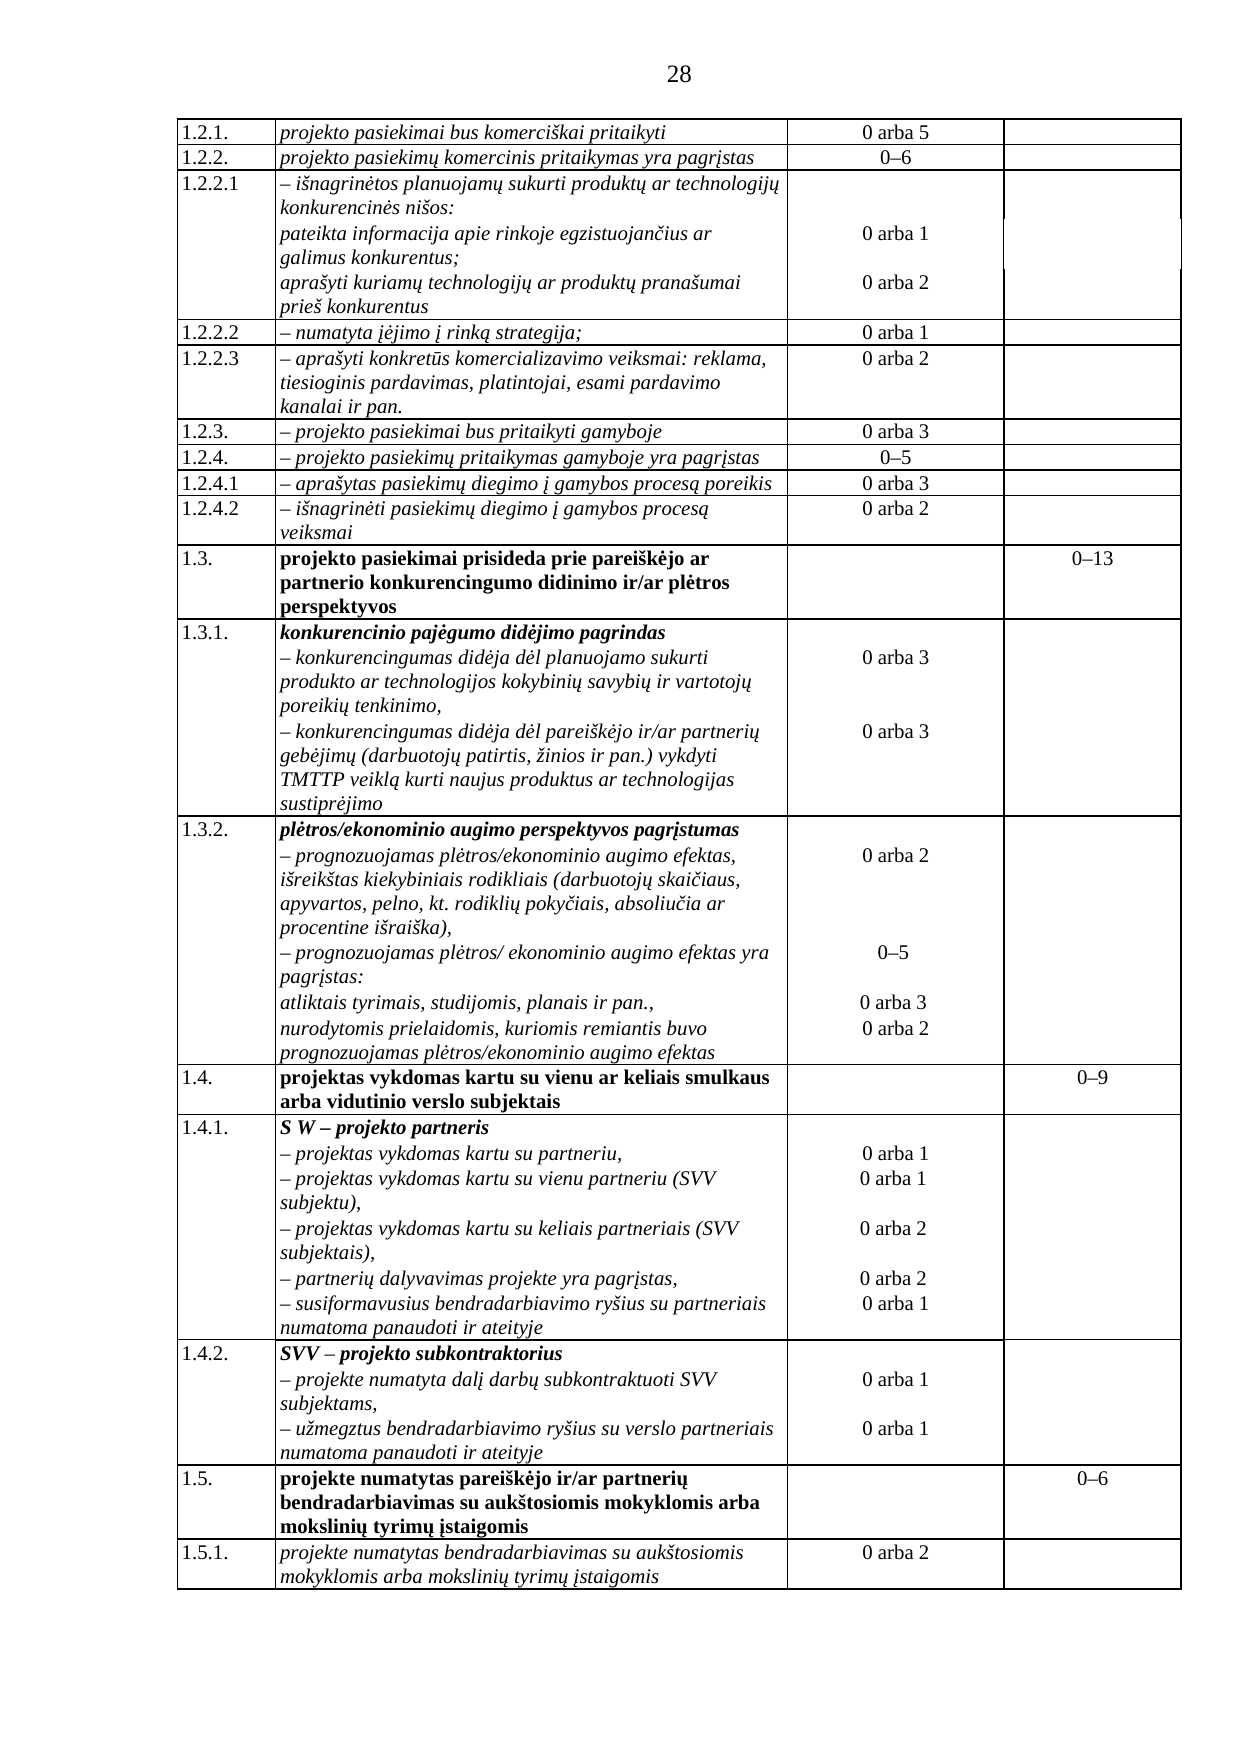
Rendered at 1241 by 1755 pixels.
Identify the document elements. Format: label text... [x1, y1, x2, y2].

table_cell [788, 171, 1003, 219]
table_cell – konkurencingumas didėja dėl planuojamo sukurti produkto ar technologijos kokybinių savybių ir vartotojų poreikių tenkinimo, [276, 644, 787, 717]
table_cell 0 arba 2 [788, 1014, 1003, 1064]
table_cell – projekte numatyta dalį darbų subkontraktuoti SVV subjektams, [276, 1365, 787, 1415]
table_cell – partnerių dalyvavimas projekte yra pagrįstas, [276, 1264, 787, 1290]
table_cell 1.2.2.3 [178, 346, 275, 418]
table_cell – prognozuojamas plėtros/ ekonominio augimo efektas yra pagrįstas: [276, 939, 787, 988]
table_cell [1005, 817, 1180, 1064]
table_cell 0–5 [788, 939, 1003, 988]
table_cell 0 arba 2 [788, 496, 1003, 544]
table_cell [788, 546, 1003, 618]
table_cell 0 arba 1 [788, 1290, 1003, 1339]
table_cell – projektas vykdomas kartu su keliais partneriais (SVV subjektais), [276, 1214, 787, 1264]
table_cell 0–9 [1005, 1065, 1180, 1113]
table_cell – užmegztus bendradarbiavimo ryšius su verslo partneriais numatoma panaudoti ir ateityje [276, 1415, 787, 1464]
table_cell 0 arba 2 [788, 346, 1003, 418]
table_cell – konkurencingumas didėja dėl pareiškėjo ir/ar partnerių gebėjimų (darbuotojų patirtis, žinios ir pan.) vykdyti TMTTP veiklą kurti naujus produktus ar technologijas sustiprėjimo [276, 718, 787, 815]
table_cell [1004, 219, 1181, 269]
table_cell 0 arba 2 [788, 1540, 1003, 1588]
table_cell 1.3.2. [178, 817, 275, 1064]
table_cell 1.5.1. [178, 1540, 275, 1588]
table_cell – prognozuojamas plėtros/ekonominio augimo efektas, išreikštas kiekybiniais rodikliais (darbuotojų skaičiaus, apyvartos, pelno, kt. rodiklių pokyčiais, absoliučia ar procentine išraiška), [276, 841, 787, 939]
table_cell 0 arba 2 [788, 269, 1003, 318]
table_cell [1005, 620, 1180, 815]
table_cell 0–13 [1005, 546, 1180, 618]
table_cell [1005, 1540, 1180, 1588]
table_cell [1005, 269, 1180, 318]
table_cell 0 arba 2 [788, 1264, 1003, 1290]
table_cell 0 arba 1 [788, 1415, 1003, 1464]
table_cell 0 arba 1 [788, 1165, 1003, 1214]
table_cell 0 arba 3 [788, 989, 1003, 1014]
table_cell atliktais tyrimais, studijomis, planais ir pan., [276, 989, 787, 1014]
table_cell aprašyti kuriamų technologijų ar produktų pranašumai prieš konkurentus [276, 269, 787, 318]
table_cell 1.2.4.2 [178, 496, 275, 544]
table_cell 0 arba 1 [788, 219, 1003, 269]
table_cell – projektas vykdomas kartu su partneriu, [276, 1139, 787, 1165]
table_cell 1.4.1. [178, 1115, 275, 1339]
table_cell [1005, 346, 1180, 418]
table_cell 0 arba 3 [788, 644, 1003, 717]
table_cell 1.2.2.1 [178, 171, 275, 318]
table_cell 0 arba 2 [788, 1214, 1003, 1264]
table_cell nurodytomis prielaidomis, kuriomis remiantis buvo prognozuojamas plėtros/ekonominio augimo efektas [276, 1014, 787, 1064]
table_cell 1.3. [178, 546, 275, 618]
table_cell [1005, 1340, 1180, 1464]
table_cell pateikta informacija apie rinkoje egzistuojančius ar galimus konkurentus; [276, 219, 787, 269]
table_cell 1.5. [178, 1466, 275, 1538]
table_cell – projektas vykdomas kartu su vienu partneriu (SVV subjektu), [276, 1165, 787, 1214]
table_cell 1.3.1. [178, 620, 275, 815]
table_cell [1005, 496, 1180, 544]
table_cell 1.4. [178, 1065, 275, 1113]
table_cell 0 arba 2 [788, 841, 1003, 939]
table_cell [1005, 171, 1180, 219]
table_cell 0 arba 1 [788, 1365, 1003, 1415]
table_cell 1.4.2. [178, 1340, 275, 1464]
table_cell – susiformavusius bendradarbiavimo ryšius su partneriais numatoma panaudoti ir ateityje [276, 1290, 787, 1339]
table_cell [788, 1065, 1003, 1113]
table_cell [788, 1466, 1003, 1538]
table_cell [1005, 1115, 1180, 1339]
table_cell 0–6 [1005, 1466, 1180, 1538]
table_cell 0 arba 3 [788, 718, 1003, 815]
table_cell 0 arba 1 [788, 1139, 1003, 1165]
